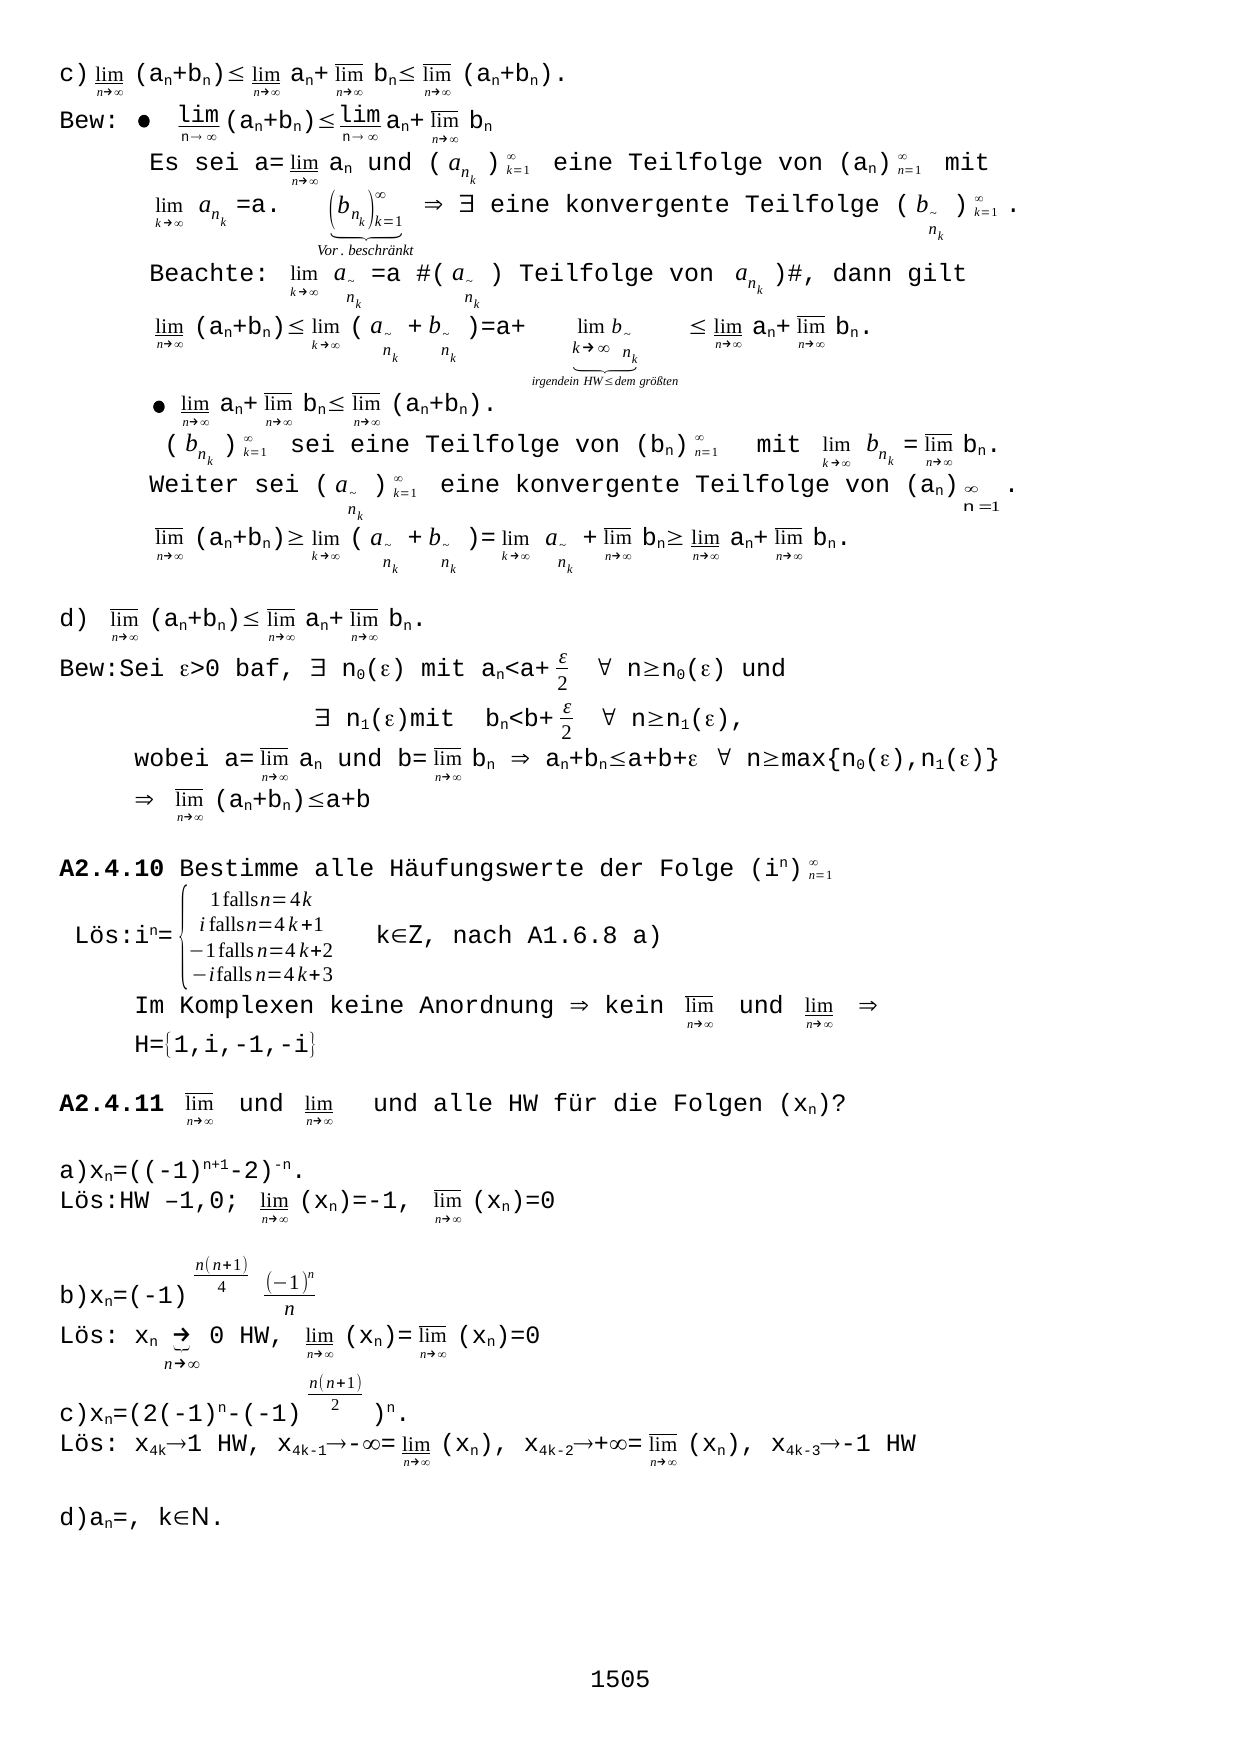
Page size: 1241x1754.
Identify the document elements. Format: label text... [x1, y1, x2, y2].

text c)(an+bn)an+bn(an+bn). [59, 59, 1181, 100]
text c)xn=(2(-1)n-(-1))n. [59, 1373, 1181, 1429]
text =a.   eine konvergente Teilfolge (). [59, 188, 1181, 259]
text Beachte: =a #() Teilfolge von )#, dann gilt [59, 259, 1181, 311]
text (an+bn)(+)=+bnan+bn. [59, 523, 1181, 576]
text () sei eine Teilfolge von (bn) mit =bn. [59, 429, 1181, 470]
text wobei a=an und b=bn  an+bna+b+  nmax{n0(),n1()} [59, 744, 1181, 784]
text an+bn(an+bn). [59, 388, 1181, 429]
text Bew:Sei >0 baf,  n0() mit an<a+  nn0() und [59, 645, 1181, 694]
text Lös: x4k1 HW, x4k-1-=(xn), x4k-2+=(xn), x4k-3-1 HW [59, 1429, 1181, 1470]
text a)xn=((-1)n+1-2)-n. [59, 1157, 1181, 1186]
text Im Komplexen keine Anordnung  kein und  [59, 991, 1181, 1032]
text Lös:HW –1,0; (xn)=-1, (xn)=0 [59, 1186, 1181, 1226]
text  (an+bn)a+b [59, 784, 1181, 825]
text Bew: (an+bn)an+bn [59, 100, 1181, 147]
text A2.4.10 Bestimme alle Häufungswerte der Folge (in) [59, 853, 1181, 883]
text b)xn=(-1) [59, 1255, 1181, 1321]
text (an+bn)(+)=a+an+bn. [59, 311, 1181, 388]
text d)an=, kN. [59, 1498, 1181, 1532]
text A2.4.11 und und alle HW für die Folgen (xn)? [59, 1088, 1181, 1129]
text H=1,i,-1,-i [59, 1032, 1181, 1060]
text Lös:in= kZ, nach A1.6.8 a) [59, 883, 1181, 991]
text  n1()mit bn<b+  nn1(), [59, 694, 1181, 744]
text d) (an+bn)an+bn. [59, 604, 1181, 645]
text Lös: xn0 HW, (xn)=(xn)=0 [59, 1321, 1181, 1373]
text Es sei a=an und () eine Teilfolge von (an) mit [59, 147, 1181, 188]
text Weiter sei () eine konvergente Teilfolge von (an). [59, 470, 1181, 523]
